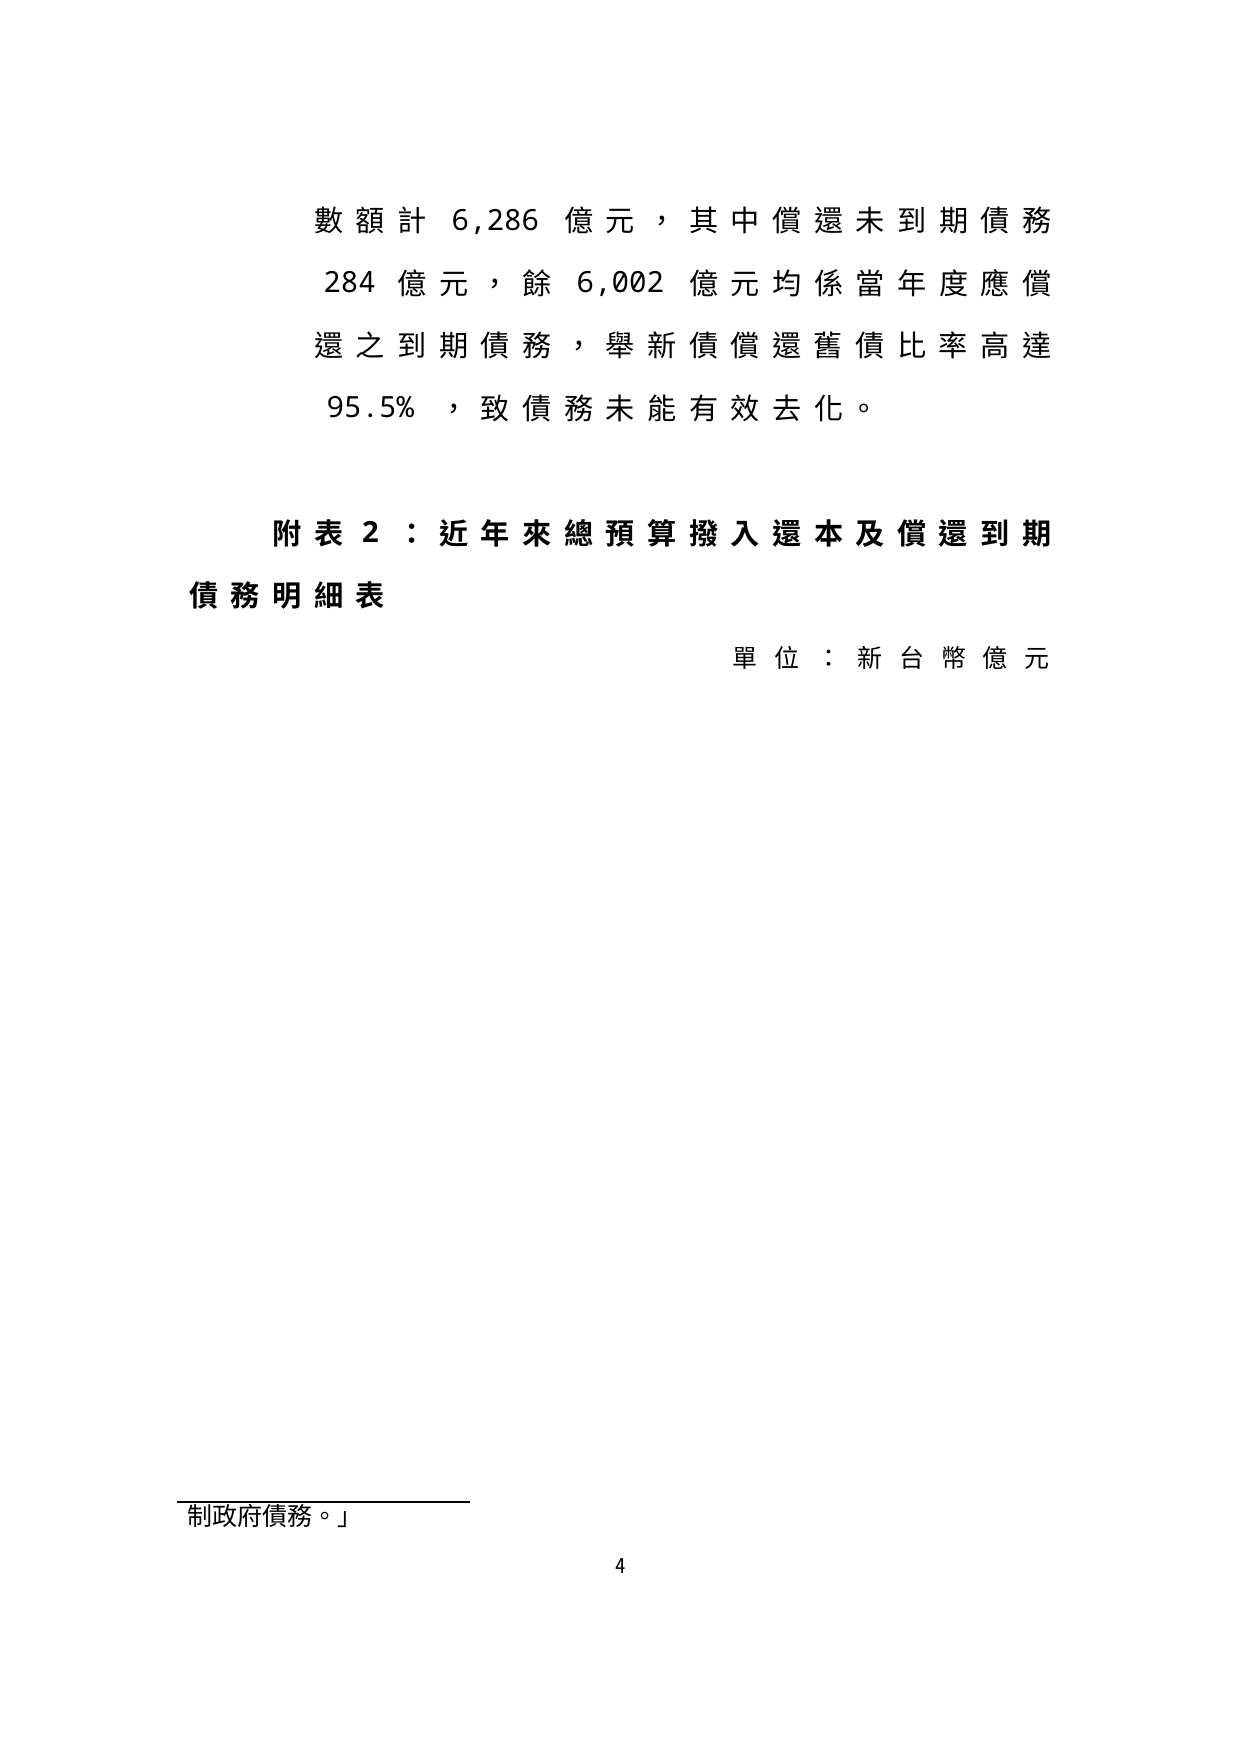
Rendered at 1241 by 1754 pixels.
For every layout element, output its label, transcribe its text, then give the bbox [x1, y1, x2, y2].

text 單位：新台幣億元 [183, 615, 1058, 677]
text 數額計6,286億元，其中償還未到期債務284億元，餘6,002億元均係當年度應償還之到期債務，舉新債償還舊債比率高達95.5%，致債務未能有效去化。 [271, 177, 1058, 427]
text 制政府債務。」 [177, 1502, 1063, 1532]
text 附表2：近年來總預算撥入還本及償還到期債務明細表 [183, 490, 1058, 615]
